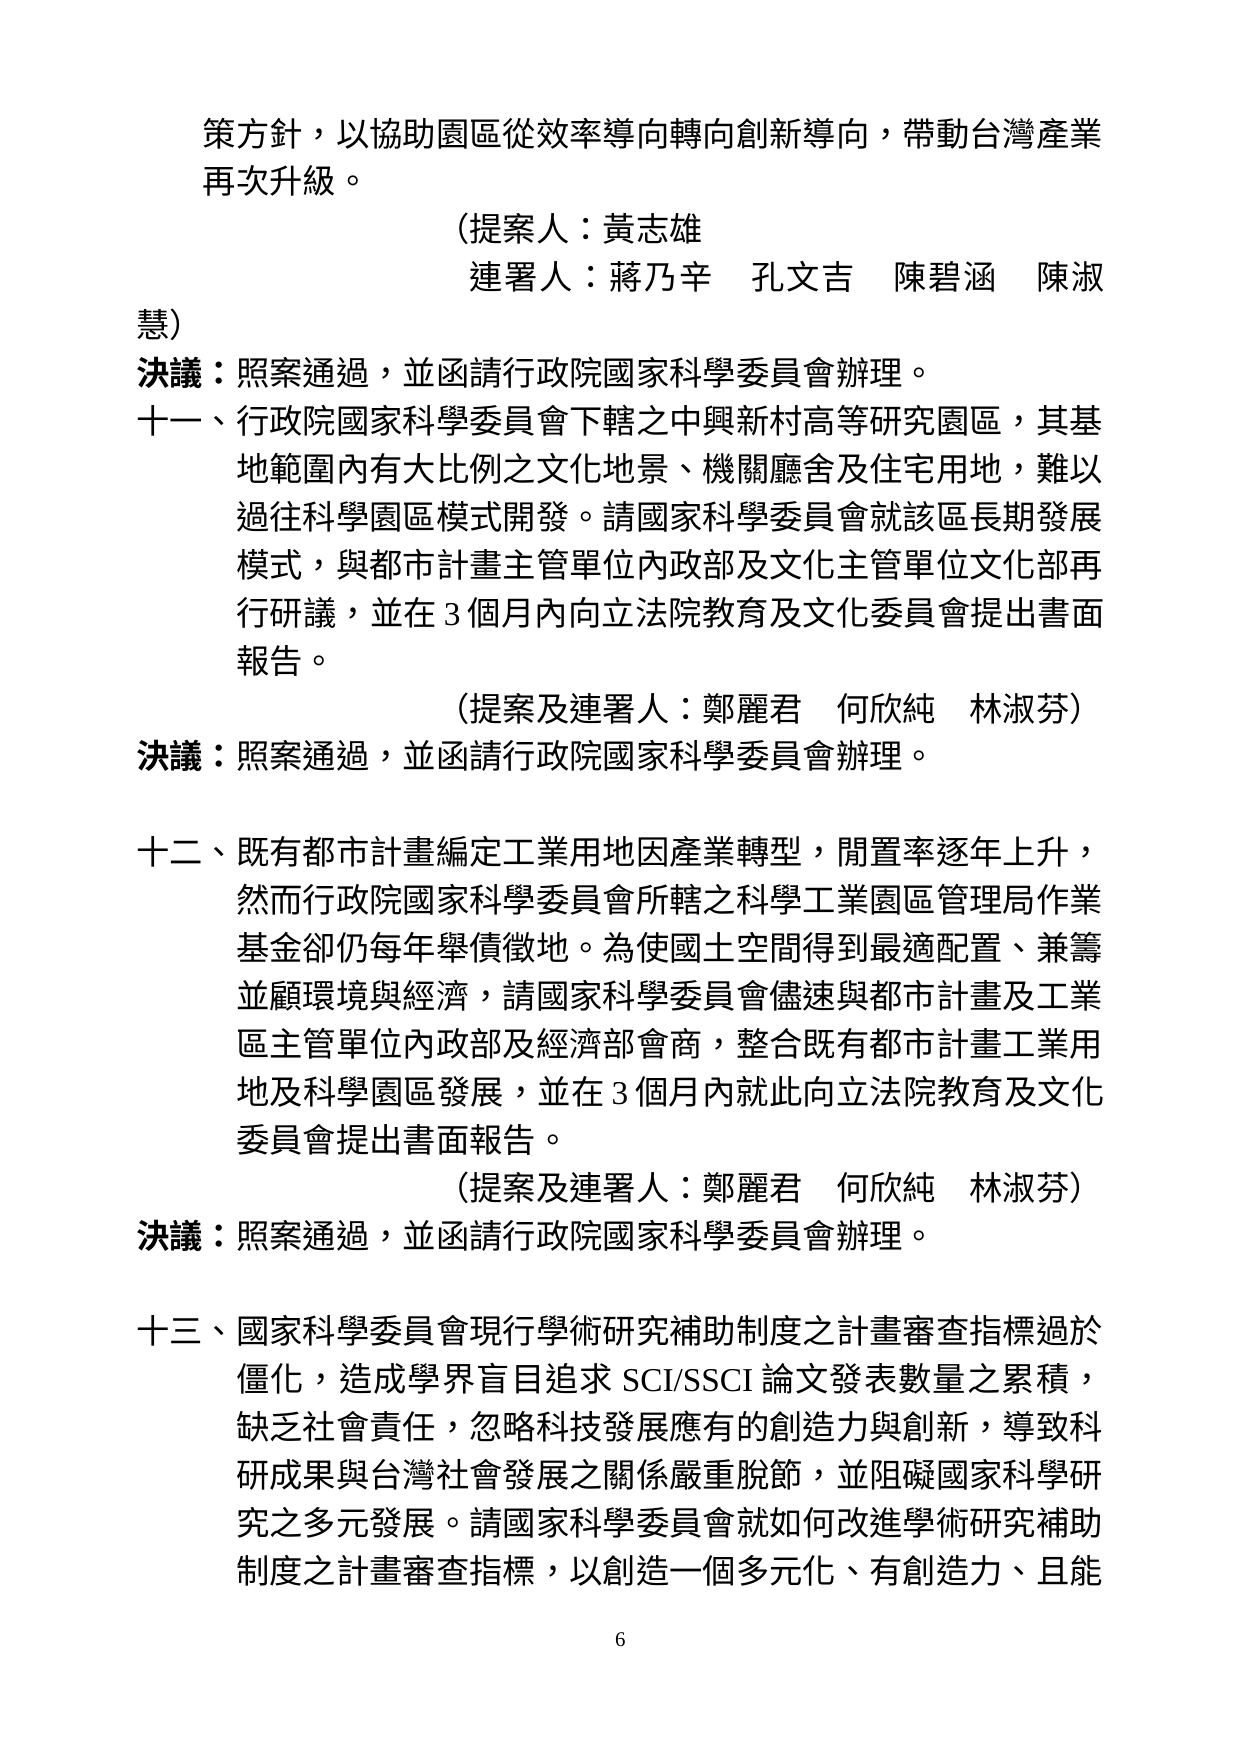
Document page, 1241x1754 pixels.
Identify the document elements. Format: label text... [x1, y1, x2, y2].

text （提案及連署人：鄭麗君 何欣純 林淑芬） [136, 683, 1104, 731]
text 決議：照案通過，並函請行政院國家科學委員會辦理。 [136, 347, 1102, 395]
text 十三、國家科學委員會現行學術研究補助制度之計畫審查指標過於僵化，造成學界盲目追求SCI/SSCI論文發表數量之累積，缺乏社會責任，忽略科技發展應有的創造力與創新，導致科研成果與台灣社會發展之關係嚴重脫節，並阻礙國家科學研究之多元發展。請國家科學委員會就如何改進學術研究補助制度之計畫審查指標，以創造一個多元化、有創造力、且能 [136, 1306, 1104, 1593]
text 策方針，以協助園區從效率導向轉向創新導向，帶動台灣產業再次升級。 [136, 108, 1104, 203]
text 連署人：蔣乃辛 孔文吉 陳碧涵 陳淑慧） [136, 251, 1104, 347]
text 十二、既有都市計畫編定工業用地因產業轉型，閒置率逐年上升，然而行政院國家科學委員會所轄之科學工業園區管理局作業基金卻仍每年舉債徵地。為使國土空間得到最適配置、兼籌並顧環境與經濟，請國家科學委員會儘速與都市計畫及工業區主管單位內政部及經濟部會商，整合既有都市計畫工業用地及科學園區發展，並在3個月內就此向立法院教育及文化委員會提出書面報告。 [136, 826, 1104, 1162]
text 決議：照案通過，並函請行政院國家科學委員會辦理。 [136, 731, 1102, 778]
text （提案人：黃志雄 [136, 203, 1104, 251]
text 十一、行政院國家科學委員會下轄之中興新村高等研究園區，其基地範圍內有大比例之文化地景、機關廳舍及住宅用地，難以過往科學園區模式開發。請國家科學委員會就該區長期發展模式，與都市計畫主管單位內政部及文化主管單位文化部再行研議，並在3個月內向立法院教育及文化委員會提出書面報告。 [136, 395, 1104, 683]
text 決議：照案通過，並函請行政院國家科學委員會辦理。 [136, 1210, 1102, 1258]
text （提案及連署人：鄭麗君 何欣純 林淑芬） [136, 1162, 1104, 1210]
